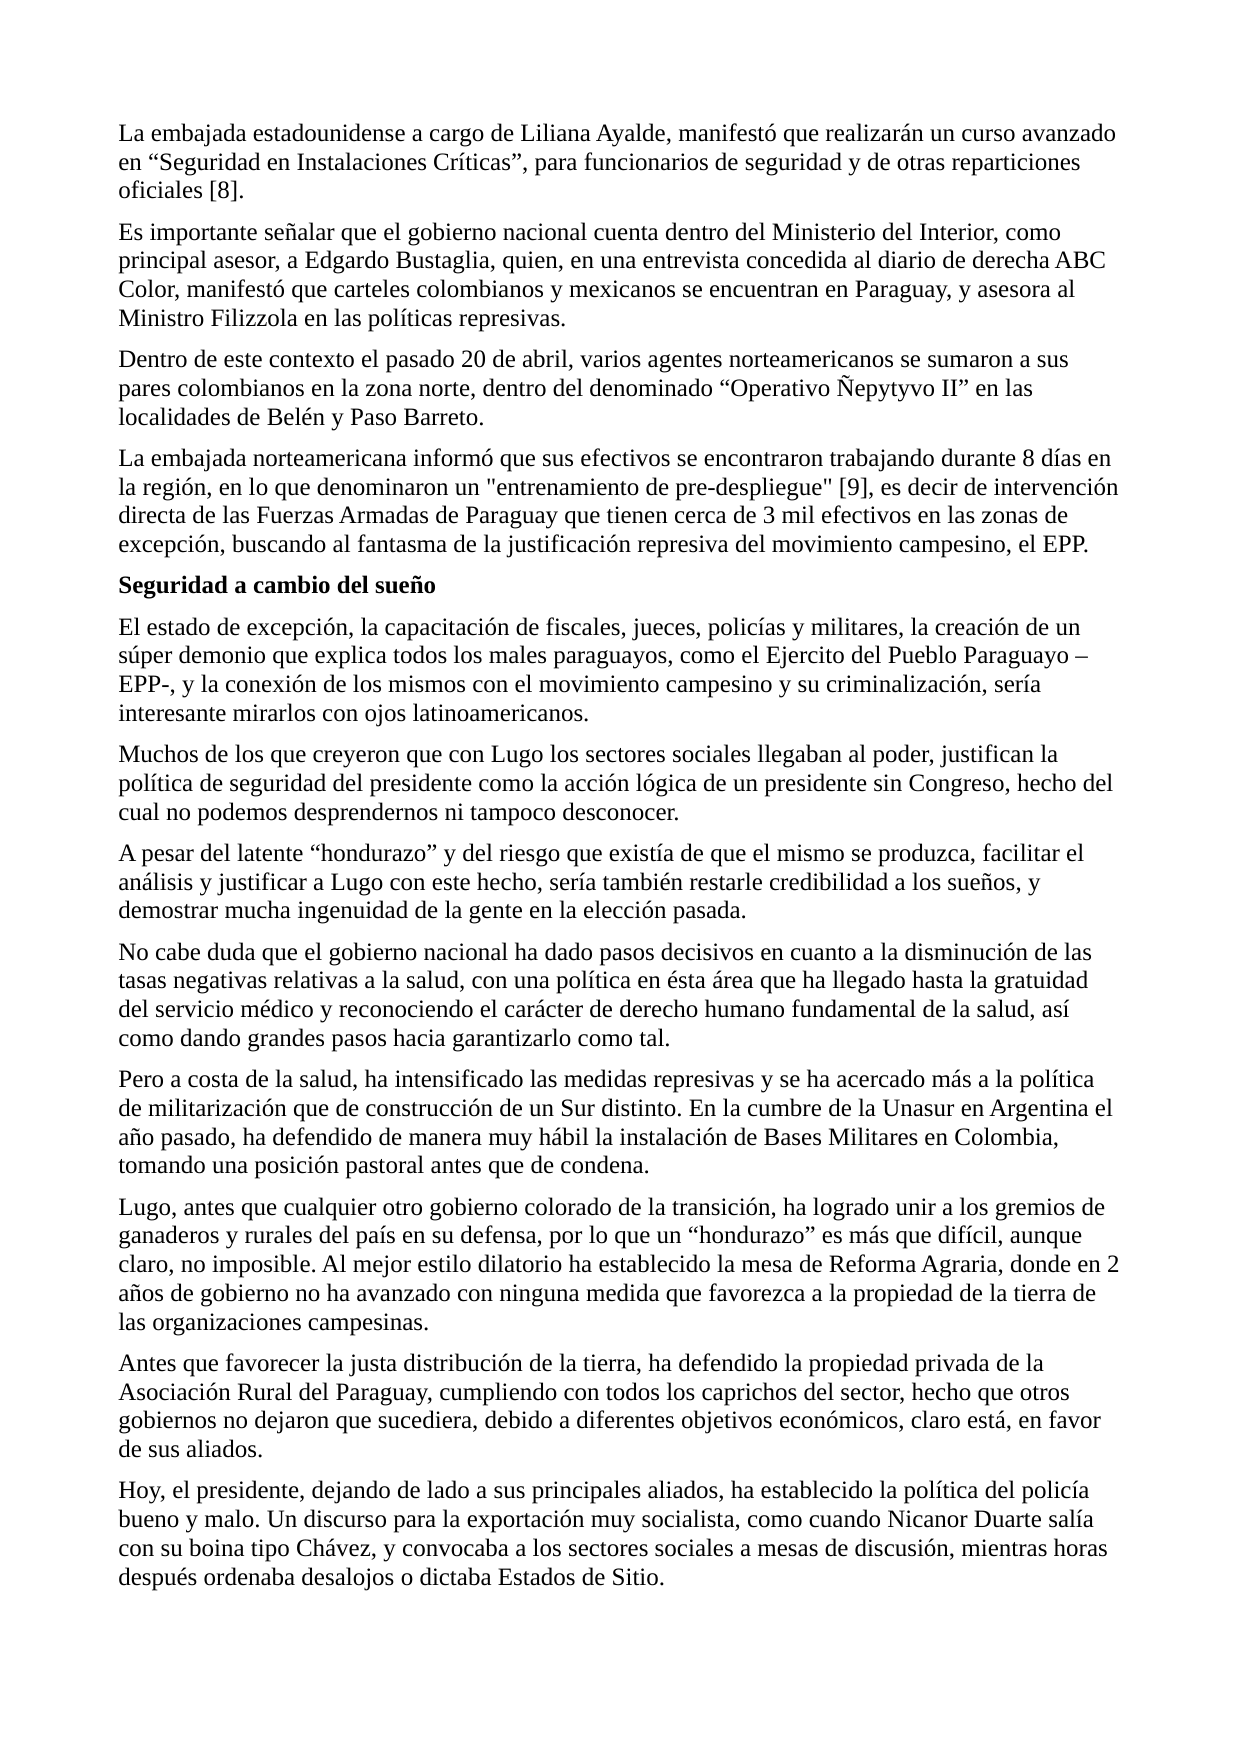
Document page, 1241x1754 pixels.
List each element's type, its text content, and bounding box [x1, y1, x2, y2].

text No cabe duda que el gobierno nacional ha dado pasos decisivos en cuanto a la disminución de las tasas negativas relativas a la salud, con una política en ésta área que ha llegado hasta la gratuidad del servicio médico y reconociendo el carácter de derecho humano fundamental de la salud, así como dando grandes pasos hacia garantizarlo como tal. [118, 937, 1122, 1052]
text Muchos de los que creyeron que con Lugo los sectores sociales llegaban al poder, justifican la política de seguridad del presidente como la acción lógica de un presidente sin Congreso, hecho del cual no podemos desprendernos ni tampoco desconocer. [118, 739, 1122, 826]
text Hoy, el presidente, dejando de lado a sus principales aliados, ha establecido la política del policía bueno y malo. Un discurso para la exportación muy socialista, como cuando Nicanor Duarte salía con su boina tipo Chávez, y convocaba a los sectores sociales a mesas de discusión, mientras horas después ordenaba desalojos o dictaba Estados de Sitio. [118, 1476, 1122, 1591]
text El estado de excepción, la capacitación de fiscales, jueces, policías y militares, la creación de un súper demonio que explica todos los males paraguayos, como el Ejercito del Pueblo Paraguayo –EPP-, y la conexión de los mismos con el movimiento campesino y su criminalización, sería interesante mirarlos con ojos latinoamericanos. [118, 612, 1122, 727]
text Dentro de este contexto el pasado 20 de abril, varios agentes norteamericanos se sumaron a sus pares colombianos en la zona norte, dentro del denominado “Operativo Ñepytyvo II” en las localidades de Belén y Paso Barreto. [118, 344, 1122, 431]
text La embajada estadounidense a cargo de Liliana Ayalde, manifestó que realizarán un curso avanzado en “Seguridad en Instalaciones Críticas”, para funcionarios de seguridad y de otras reparticiones oficiales [8]. [118, 118, 1122, 204]
text La embajada norteamericana informó que sus efectivos se encontraron trabajando durante 8 días en la región, en lo que denominaron un "entrenamiento de pre-despliegue" [9], es decir de intervención directa de las Fuerzas Armadas de Paraguay que tienen cerca de 3 mil efectivos en las zonas de excepción, buscando al fantasma de la justificación represiva del movimiento campesino, el EPP. [118, 443, 1122, 558]
text A pesar del latente “hondurazo” y del riesgo que existía de que el mismo se produzca, facilitar el análisis y justificar a Lugo con este hecho, sería también restarle credibilidad a los sueños, y demostrar mucha ingenuidad de la gente en la elección pasada. [118, 838, 1122, 924]
text Es importante señalar que el gobierno nacional cuenta dentro del Ministerio del Interior, como principal asesor, a Edgardo Bustaglia, quien, en una entrevista concedida al diario de derecha ABC Color, manifestó que carteles colombianos y mexicanos se encuentran en Paraguay, y asesora al Ministro Filizzola en las políticas represivas. [118, 217, 1122, 332]
text Antes que favorecer la justa distribución de la tierra, ha defendido la propiedad privada de la Asociación Rural del Paraguay, cumpliendo con todos los caprichos del sector, hecho que otros gobiernos no dejaron que sucediera, debido a diferentes objetivos económicos, claro está, en favor de sus aliados. [118, 1348, 1122, 1463]
text Pero a costa de la salud, ha intensificado las medidas represivas y se ha acercado más a la política de militarización que de construcción de un Sur distinto. En la cumbre de la Unasur en Argentina el año pasado, ha defendido de manera muy hábil la instalación de Bases Militares en Colombia, tomando una posición pastoral antes que de condena. [118, 1064, 1122, 1179]
text Lugo, antes que cualquier otro gobierno colorado de la transición, ha logrado unir a los gremios de ganaderos y rurales del país en su defensa, por lo que un “hondurazo” es más que difícil, aunque claro, no imposible. Al mejor estilo dilatorio ha establecido la mesa de Reforma Agraria, donde en 2 años de gobierno no ha avanzado con ninguna medida que favorezca a la propiedad de la tierra de las organizaciones campesinas. [118, 1192, 1122, 1336]
text Seguridad a cambio del sueño [118, 571, 1122, 599]
